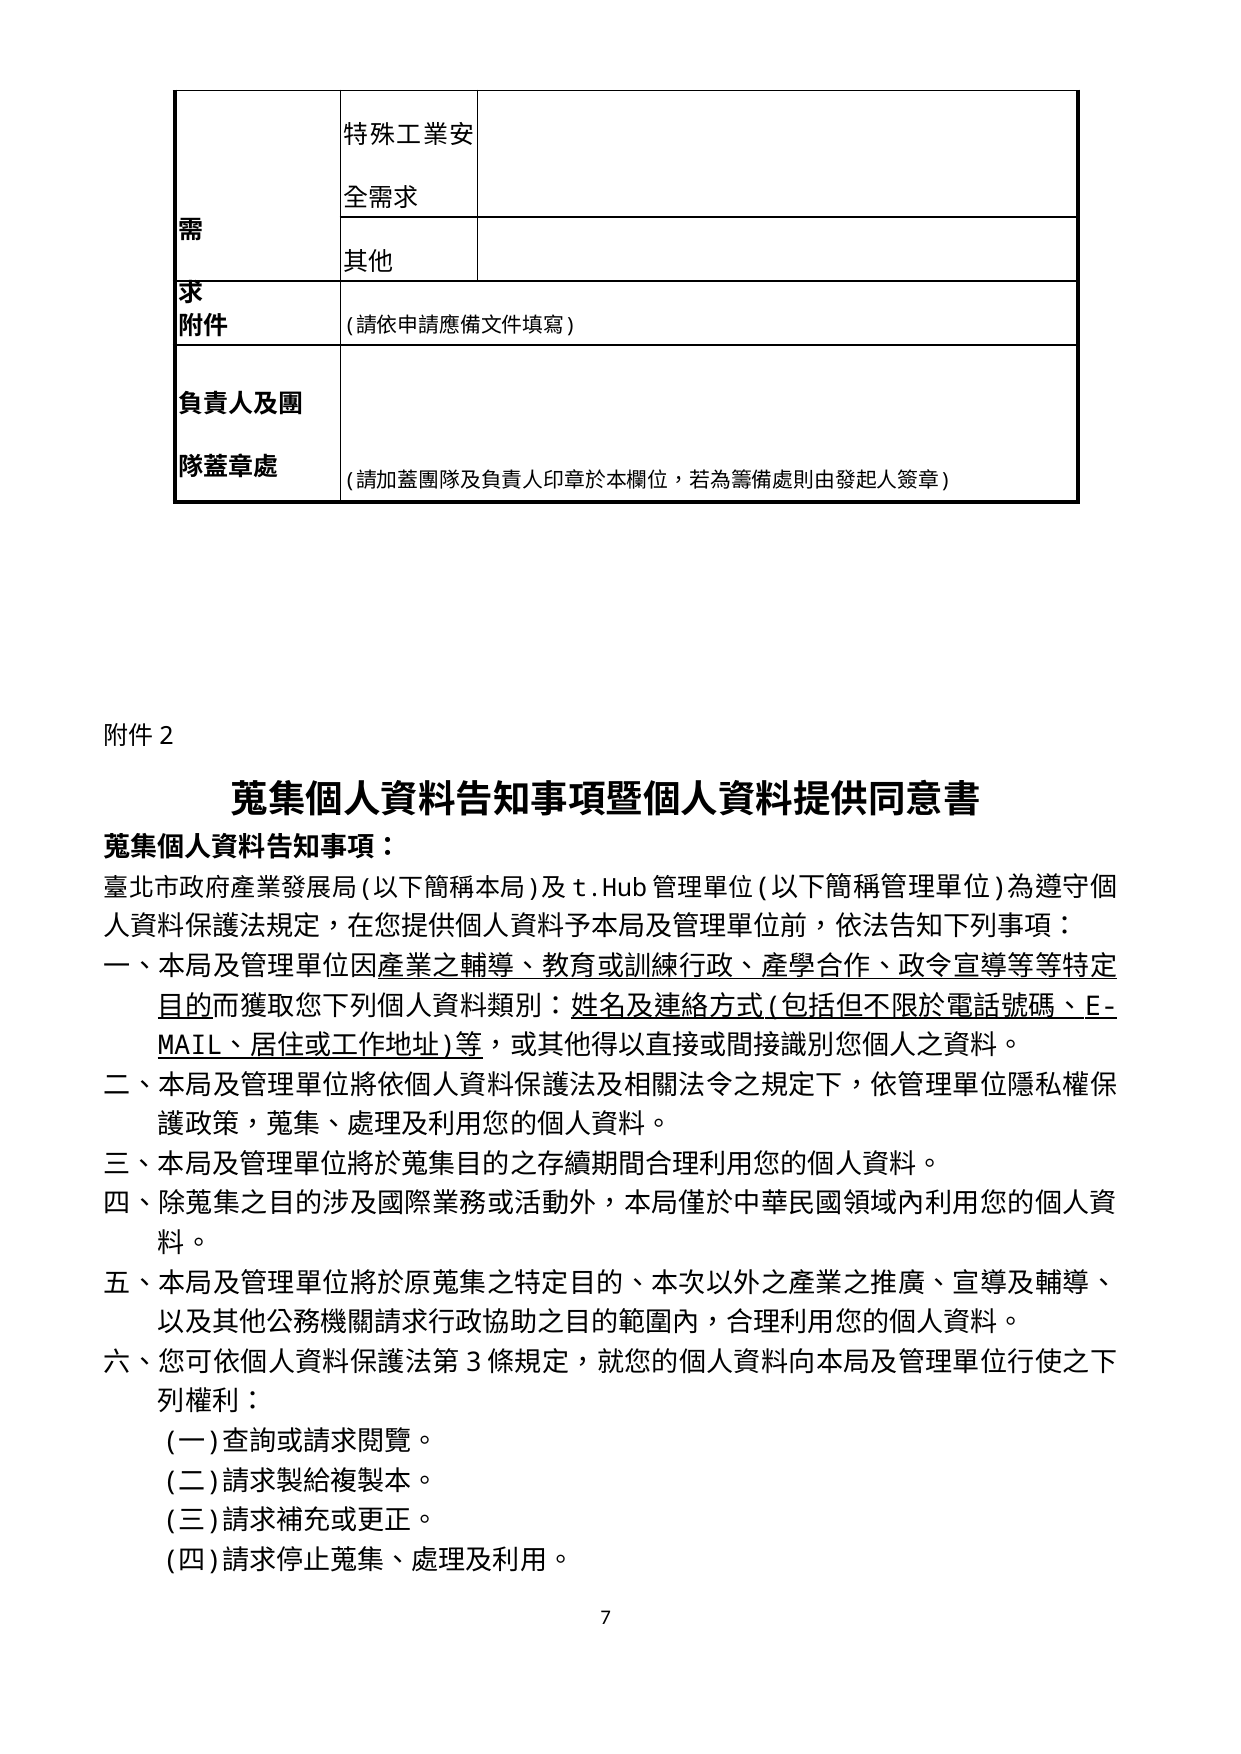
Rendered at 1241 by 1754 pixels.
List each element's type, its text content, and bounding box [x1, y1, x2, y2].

table_cell 特殊工業安全需求 [341, 91, 477, 216]
table_cell (請依申請應備文件填寫) [341, 282, 1076, 344]
text (四)請求停止蒐集、處理及利用。 [162, 1537, 1118, 1577]
table_cell [1080, 344, 1240, 499]
table_cell 設 施 需 求 [177, 91, 340, 280]
table_cell (請加蓋團隊及負責人印章於本欄位，若為籌備處則由發起人簽章) [341, 346, 1076, 499]
text (二)請求製給複製本。 [162, 1458, 1118, 1498]
text 六、您可依個人資料保護法第3條規定，就您的個人資料向本局及管理單位行使之下列權利： [103, 1339, 1118, 1419]
table_cell [478, 91, 1076, 216]
text 五、本局及管理單位將於原蒐集之特定目的、本次以外之產業之推廣、宣導及輔導、以及其他公務機關請求行政協助之目的範圍內，合理利用您的個人資料。 [103, 1260, 1118, 1339]
text 臺北市政府產業發展局(以下簡稱本局)及t.Hub管理單位(以下簡稱管理單位)為遵守個人資料保護法規定，在您提供個人資料予本局及管理單位前，依法告知下列事項： [103, 864, 1118, 944]
text 蒐集個人資料告知事項： [103, 825, 1063, 864]
table_cell 其他 [341, 218, 477, 280]
text 二、本局及管理單位將依個人資料保護法及相關法令之規定下，依管理單位隱私權保護政策，蒐集、處理及利用您的個人資料。 [103, 1062, 1118, 1142]
text 附件2 [103, 692, 1063, 754]
table_cell [478, 218, 1076, 280]
text 一、本局及管理單位因產業之輔導、教育或訓練行政、產學合作、政令宣導等等特定目的而獲取您下列個人資料類別：姓名及連絡方式(包括但不限於電話號碼、E-MAIL、居住或工作地址)等，或其他得以直接或間接識別您個人之資料。 [103, 944, 1118, 1062]
table_cell 負責人及團 隊蓋章處 [177, 346, 340, 499]
table_cell [1080, 216, 1240, 280]
table_cell [1080, 280, 1240, 344]
table_cell 附件 [177, 282, 340, 344]
text 三、本局及管理單位將於蒐集目的之存續期間合理利用您的個人資料。 [103, 1142, 1118, 1181]
table_cell [1080, 90, 1240, 216]
text 蒐集個人資料告知事項暨個人資料提供同意書 [148, 754, 1063, 817]
text (三)請求補充或更正。 [162, 1498, 1118, 1537]
text 四、除蒐集之目的涉及國際業務或活動外，本局僅於中華民國領域內利用您的個人資料。 [103, 1181, 1118, 1260]
text (一)查詢或請求閱覽。 [162, 1419, 1118, 1458]
